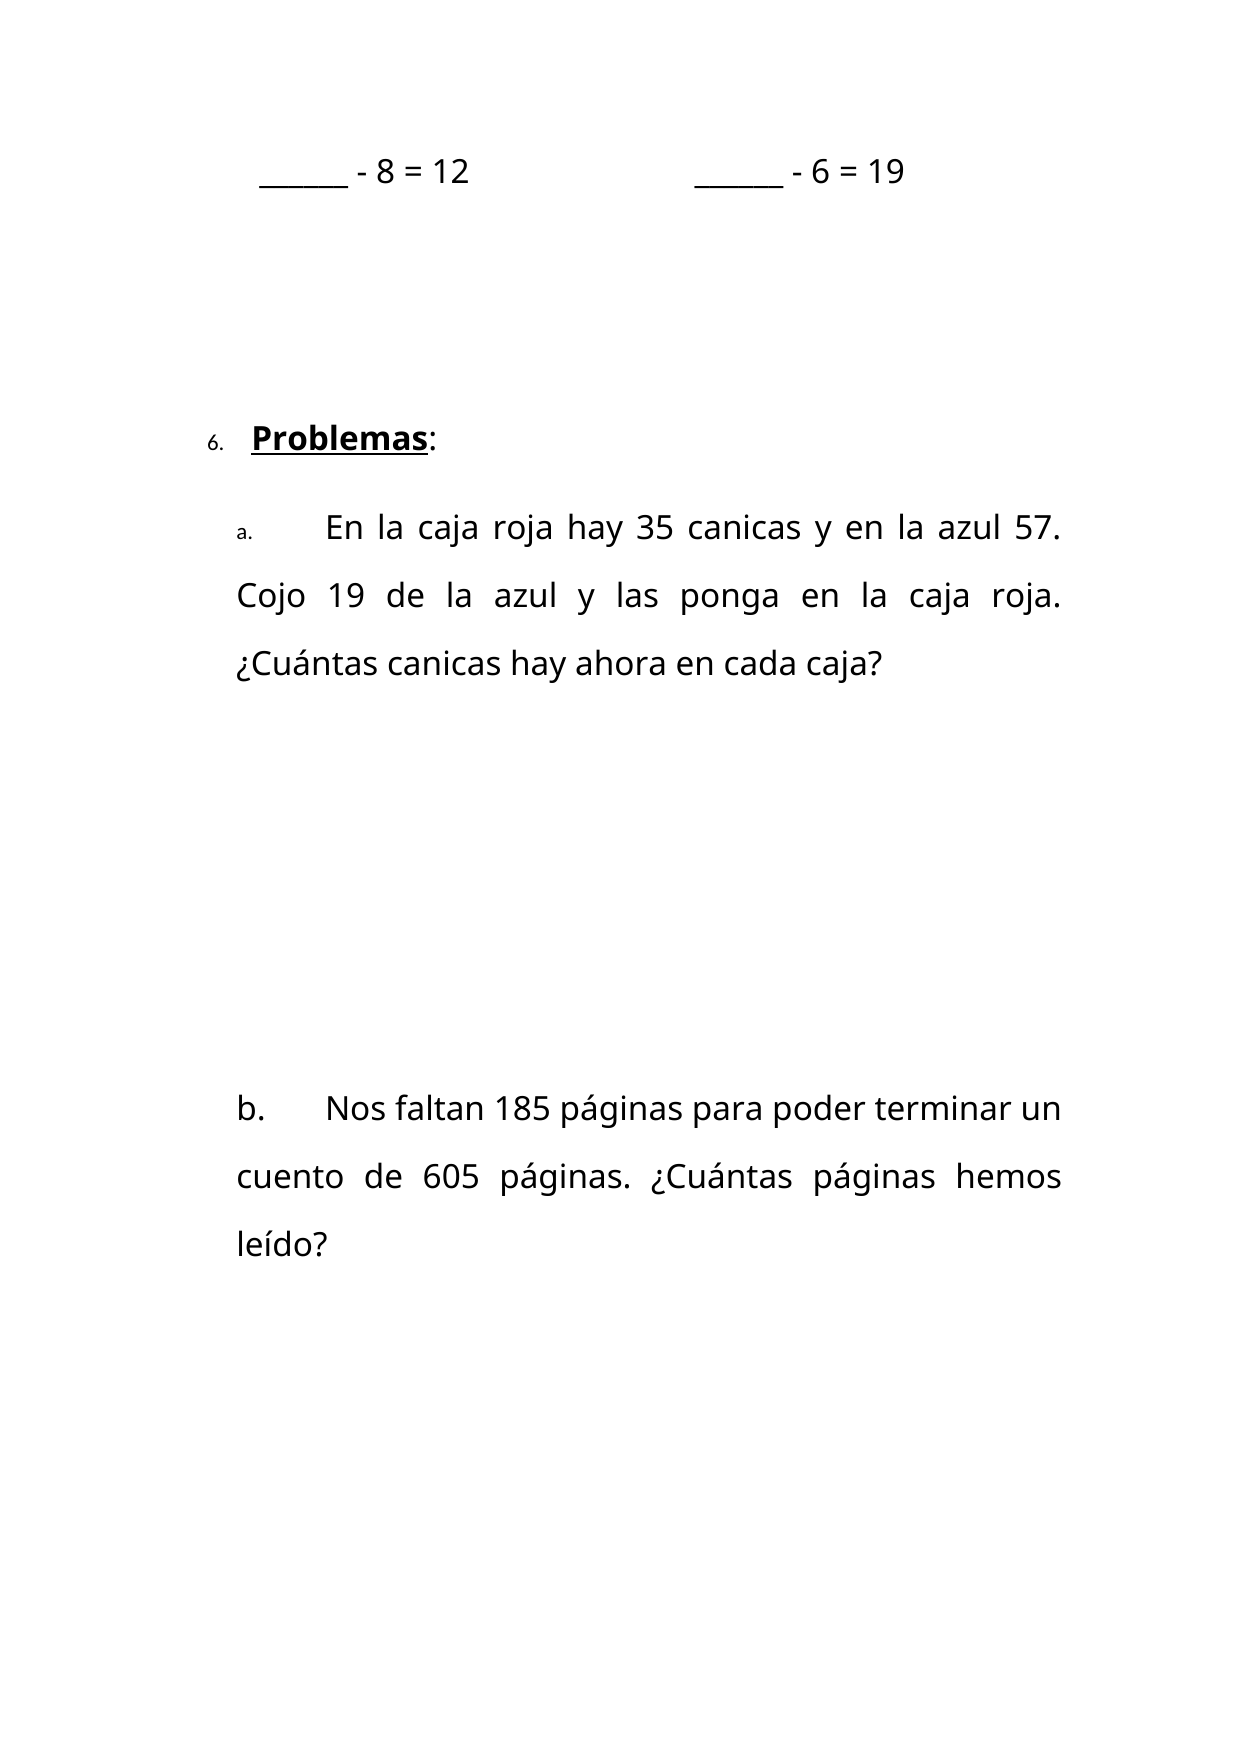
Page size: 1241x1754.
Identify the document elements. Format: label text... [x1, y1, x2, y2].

list ______ - 3 = 5 ______ - 6 = 7 [259, 286, 1063, 332]
list En la caja roja hay 35 canicas y en la azul 57. Cojo 19 de la azul y las ponga en la caja roja. ¿Cuántas canicas hay ahora en cada caja? [236, 731, 1063, 913]
list Calcula el minuendo y recuerda: [207, 148, 1063, 193]
table_header MINUENDO = SUSTRAENDO + DIFERENCIA [167, 239, 1065, 284]
list Problemas: [207, 642, 1063, 687]
list Nos faltan 185 páginas para poder terminar un cuento de 605 páginas. ¿Cuántas páginas hemos leído? [236, 1312, 1063, 1494]
list ______ - 8 = 12 ______ - 6 = 19 [259, 375, 1063, 421]
